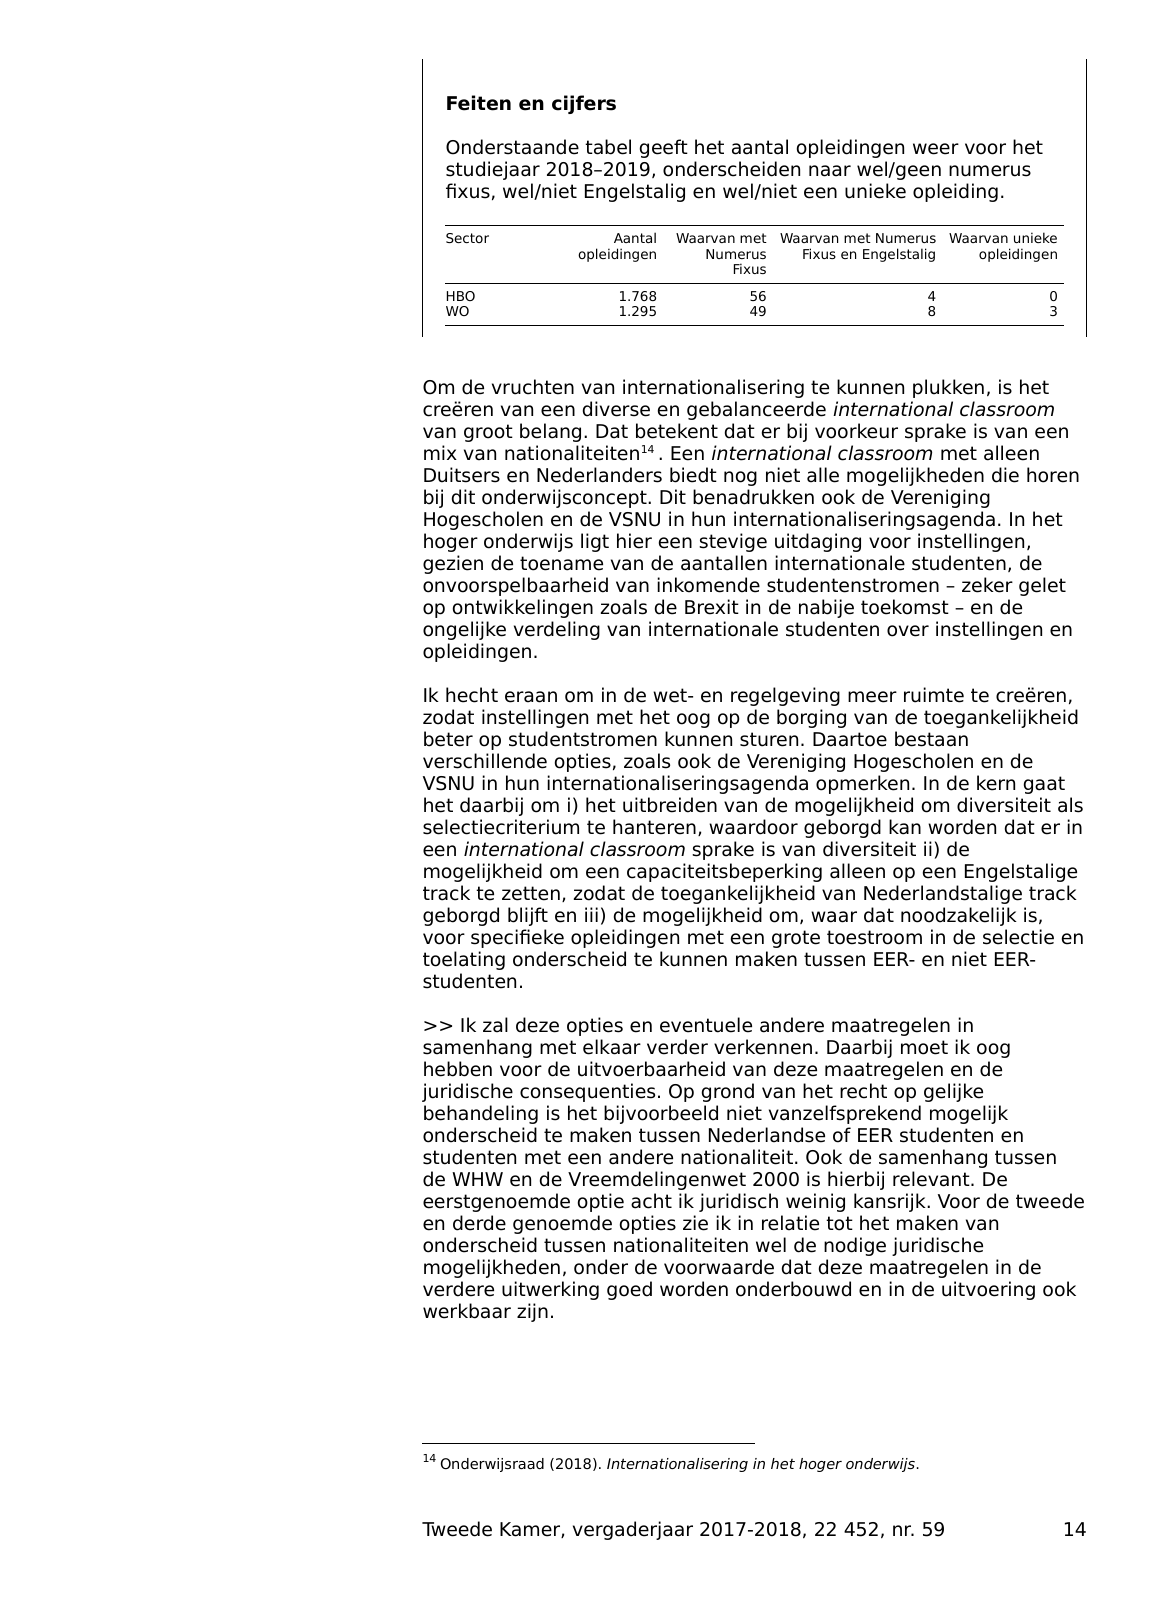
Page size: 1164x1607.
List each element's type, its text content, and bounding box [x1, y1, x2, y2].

table_cell 3 [942, 304, 1064, 324]
table_cell 1.768 [565, 284, 663, 304]
table_cell 56 [663, 284, 772, 304]
table_header Waarvan met Numerus Fixus en Engelstalig [773, 226, 942, 283]
table_header Aantal opleidingen [565, 226, 663, 283]
table_header Feiten en cijfers Onderstaande tabel geeft het aantal opleidingen weer voor het studiejaar 2018–2019, onderscheiden naar wel/geen numerus fixus, wel/niet Engelstalig en wel/niet een unieke opleiding. [423, 59, 1086, 337]
table_cell 49 [663, 304, 772, 324]
text Ik hecht eraan om in de wet- en regelgeving meer ruimte te creëren, zodat instellingen met het oog op de borging van de toegankelijkheid beter op studentstromen kunnen sturen. Daartoe bestaan verschillende opties, zoals ook de Vereniging Hogescholen en de VSNU in hun internationaliseringsagenda opmerken. In de kern gaat het daarbij om i) het uitbreiden van de mogelijkheid om diversiteit als selectiecriterium te hanteren, waardoor geborgd kan worden dat er in een international classroom sprake is van diversiteit ii) de mogelijkheid om een capaciteitsbeperking alleen op een Engelstalige track te zetten, zodat de toegankelijkheid van Nederlandstalige track geborgd blijft en iii) de mogelijkheid om, waar dat noodzakelijk is, voor specifieke opleidingen met een grote toestroom in de selectie en toelating onderscheid te kunnen maken tussen EER- en niet EER-studenten. [422, 685, 1087, 993]
table_cell 8 [773, 304, 942, 324]
table_cell 1.295 [565, 304, 663, 324]
table_header Sector [445, 226, 565, 283]
table_header Waarvan unieke opleidingen [942, 226, 1064, 283]
text Om de vruchten van internationalisering te kunnen plukken, is het creëren van een diverse en gebalanceerde international classroom van groot belang. Dat betekent dat er bij voorkeur sprake is van een mix van nationaliteiten. Een international classroom met alleen Duitsers en Nederlanders biedt nog niet alle mogelijkheden die horen bij dit onderwijsconcept. Dit benadrukken ook de Vereniging Hogescholen en de VSNU in hun internationaliseringsagenda. In het hoger onderwijs ligt hier een stevige uitdaging voor instellingen, gezien de toename van de aantallen internationale studenten, de onvoorspelbaarheid van inkomende studentenstromen – zeker gelet op ontwikkelingen zoals de Brexit in de nabije toekomst – en de ongelijke verdeling van internationale studenten over instellingen en opleidingen. [422, 377, 1087, 663]
table_cell HBO [445, 284, 565, 304]
table_cell WO [445, 304, 565, 324]
text >> Ik zal deze opties en eventuele andere maatregelen in samenhang met elkaar verder verkennen. Daarbij moet ik oog hebben voor de uitvoerbaarheid van deze maatregelen en de juridische consequenties. Op grond van het recht op gelijke behandeling is het bijvoorbeeld niet vanzelfsprekend mogelijk onderscheid te maken tussen Nederlandse of EER studenten en studenten met een andere nationaliteit. Ook de samenhang tussen de WHW en de Vreemdelingenwet 2000 is hierbij relevant. De eerstgenoemde optie acht ik juridisch weinig kansrijk. Voor de tweede en derde genoemde opties zie ik in relatie tot het maken van onderscheid tussen nationaliteiten wel de nodige juridische mogelijkheden, onder de voorwaarde dat deze maatregelen in de verdere uitwerking goed worden onderbouwd en in de uitvoering ook werkbaar zijn. [422, 1015, 1087, 1323]
text Onderwijsraad (2018). Internationalisering in het hoger onderwijs. [422, 1452, 1087, 1474]
table_cell 4 [773, 284, 942, 304]
table_cell 0 [942, 284, 1064, 304]
table_header Waarvan met Numerus Fixus [663, 226, 772, 283]
